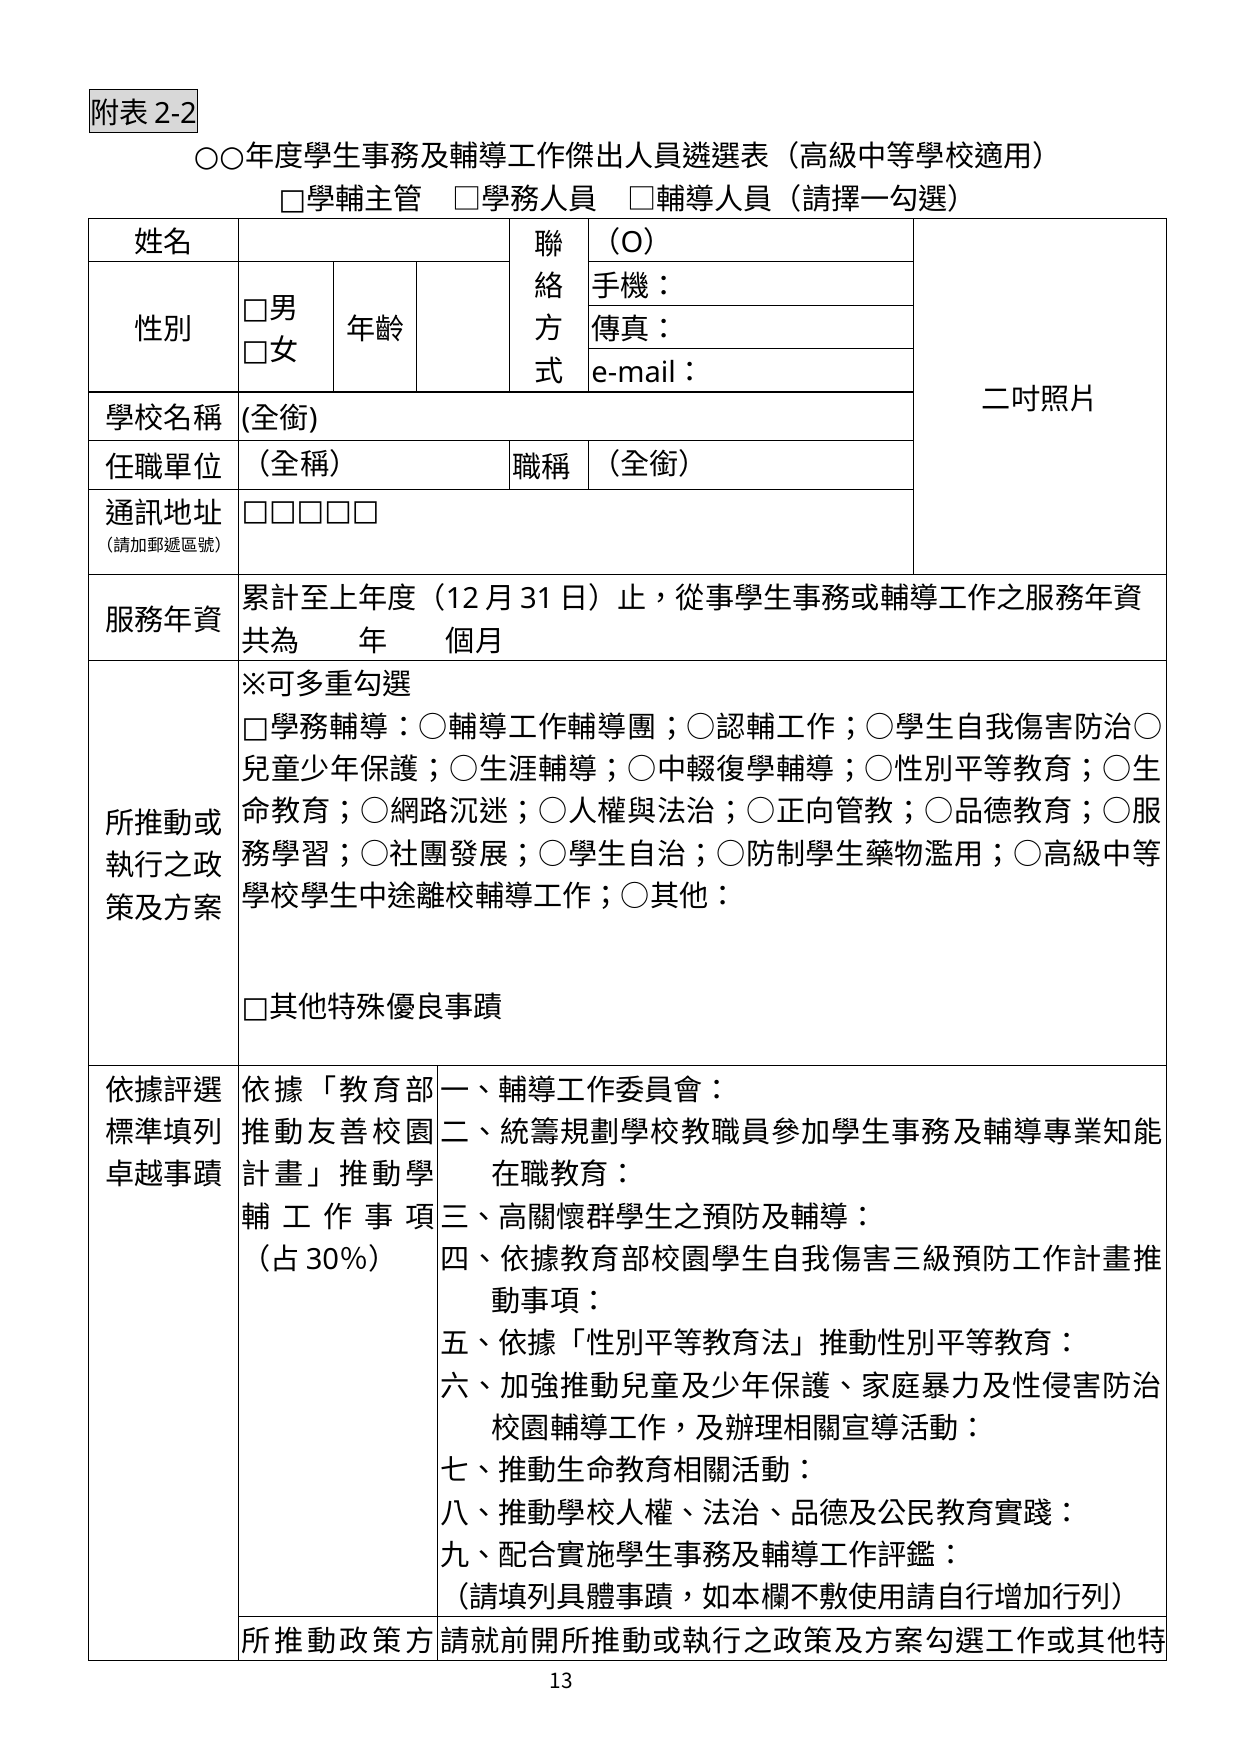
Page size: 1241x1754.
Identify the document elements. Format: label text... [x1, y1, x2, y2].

table_cell 手機： [589, 262, 913, 304]
table_cell 職稱 [510, 441, 588, 488]
table_cell [417, 262, 509, 391]
table_cell [239, 219, 509, 261]
table_cell 所推動或執行之政策及方案 [89, 661, 238, 1065]
table_cell 一、輔導工作委員會： 二、統籌規劃學校教職員參加學生事務及輔導專業知能在職教育： 三、高關懷群學生之預防及輔導： 四、依據教育部校園學生自我傷害三級預防工作計畫推動事項： 五、依據「性別平等教育法」推動性別平等教育： 六、加強推動兒童及少年保護、家庭暴力及性侵害防治校園輔導工作，及辦理相關宣導活動： 七、推動生命教育相關活動： 八、推動學校人權、法治、品德及公民教育實踐： 九、配合實施學生事務及輔導工作評鑑： （請填列具體事蹟，如本欄不敷使用請自行增加行列） [438, 1066, 1166, 1616]
table_cell 所推動政策方 [239, 1617, 437, 1659]
table_cell 請就前開所推動或執行之政策及方案勾選工作或其他特 [438, 1617, 1166, 1659]
table_cell 服務年資 [89, 575, 238, 660]
table_cell 累計至上年度（12月31日）止，從事學生事務或輔導工作之服務年資共為 年 個月 [239, 575, 1166, 660]
text 附表2-2 [90, 90, 197, 132]
table_cell □學輔主管 □學務人員 □輔導人員（請擇一勾選） [89, 175, 1166, 218]
table_cell 通訊地址 （請加郵遞區號） [89, 490, 238, 574]
table_cell 學校名稱 [89, 393, 238, 440]
table_cell 聯 絡 方 式 [510, 219, 588, 391]
table_cell （全銜） [589, 441, 913, 488]
table_cell 依據評選標準填列卓越事蹟 [89, 1066, 238, 1659]
table_cell ※可多重勾選 □學務輔導：○輔導工作輔導團；○認輔工作；○學生自我傷害防治○兒童少年保護；○生涯輔導；○中輟復學輔導；○性別平等教育；○生命教育；○網路沉迷；○人權與法治；○正向管教；○品德教育；○服務學習；○社團發展；○學生自治；○防制學生藥物濫用；○高級中等學校學生中途離校輔導工作；○其他： □其他特殊優良事蹟 [239, 661, 1166, 1065]
table_cell □□□□□ [239, 490, 913, 574]
table_cell e-mail： [589, 349, 913, 391]
table_cell 任職單位 [89, 441, 238, 488]
table_cell 傳真： [589, 306, 913, 348]
table_header ○○年度學生事務及輔導工作傑出人員遴選表（高級中等學校適用） [89, 133, 1166, 175]
table_cell (全銜) [239, 393, 913, 440]
text [198, 89, 1166, 133]
table_cell 二吋照片 [914, 219, 1166, 574]
table_cell 依據「教育部推動友善校園計畫」推動學輔工作事項（占30％） [239, 1066, 437, 1616]
table_cell 年齡 [334, 262, 416, 391]
table_cell □男 □女 [239, 262, 333, 391]
table_cell （O） [589, 219, 913, 261]
table_cell 姓名 [89, 219, 238, 261]
table_cell 性別 [89, 262, 238, 391]
table_cell （全稱） [239, 441, 509, 488]
